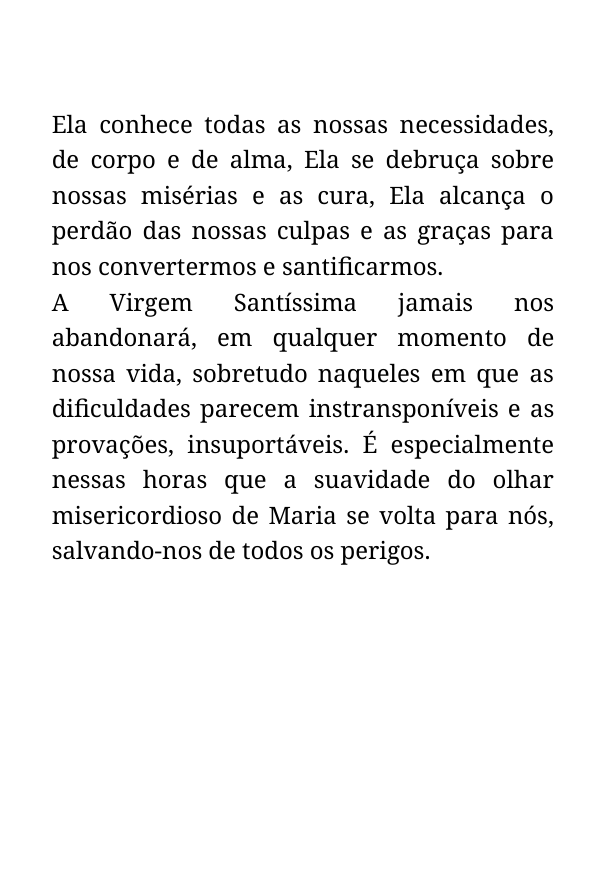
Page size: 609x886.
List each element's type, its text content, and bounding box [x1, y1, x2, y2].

text Ela conhece todas as nossas necessidades, de corpo e de alma, Ela se debruça sobre nossas misérias e as cura, Ela alcança o perdão das nossas culpas e as graças para nos convertermos e santificarmos. [52, 108, 554, 282]
text A Virgem Santíssima jamais nos abandonará, em qualquer momento de nossa vida, sobretudo naqueles em que as dificuldades parecem instransponíveis e as provações, insuportáveis. É especialmente nessas horas que a suavidade do olhar misericordioso de Maria se volta para nós, salvando-nos de todos os perigos. [52, 286, 554, 567]
